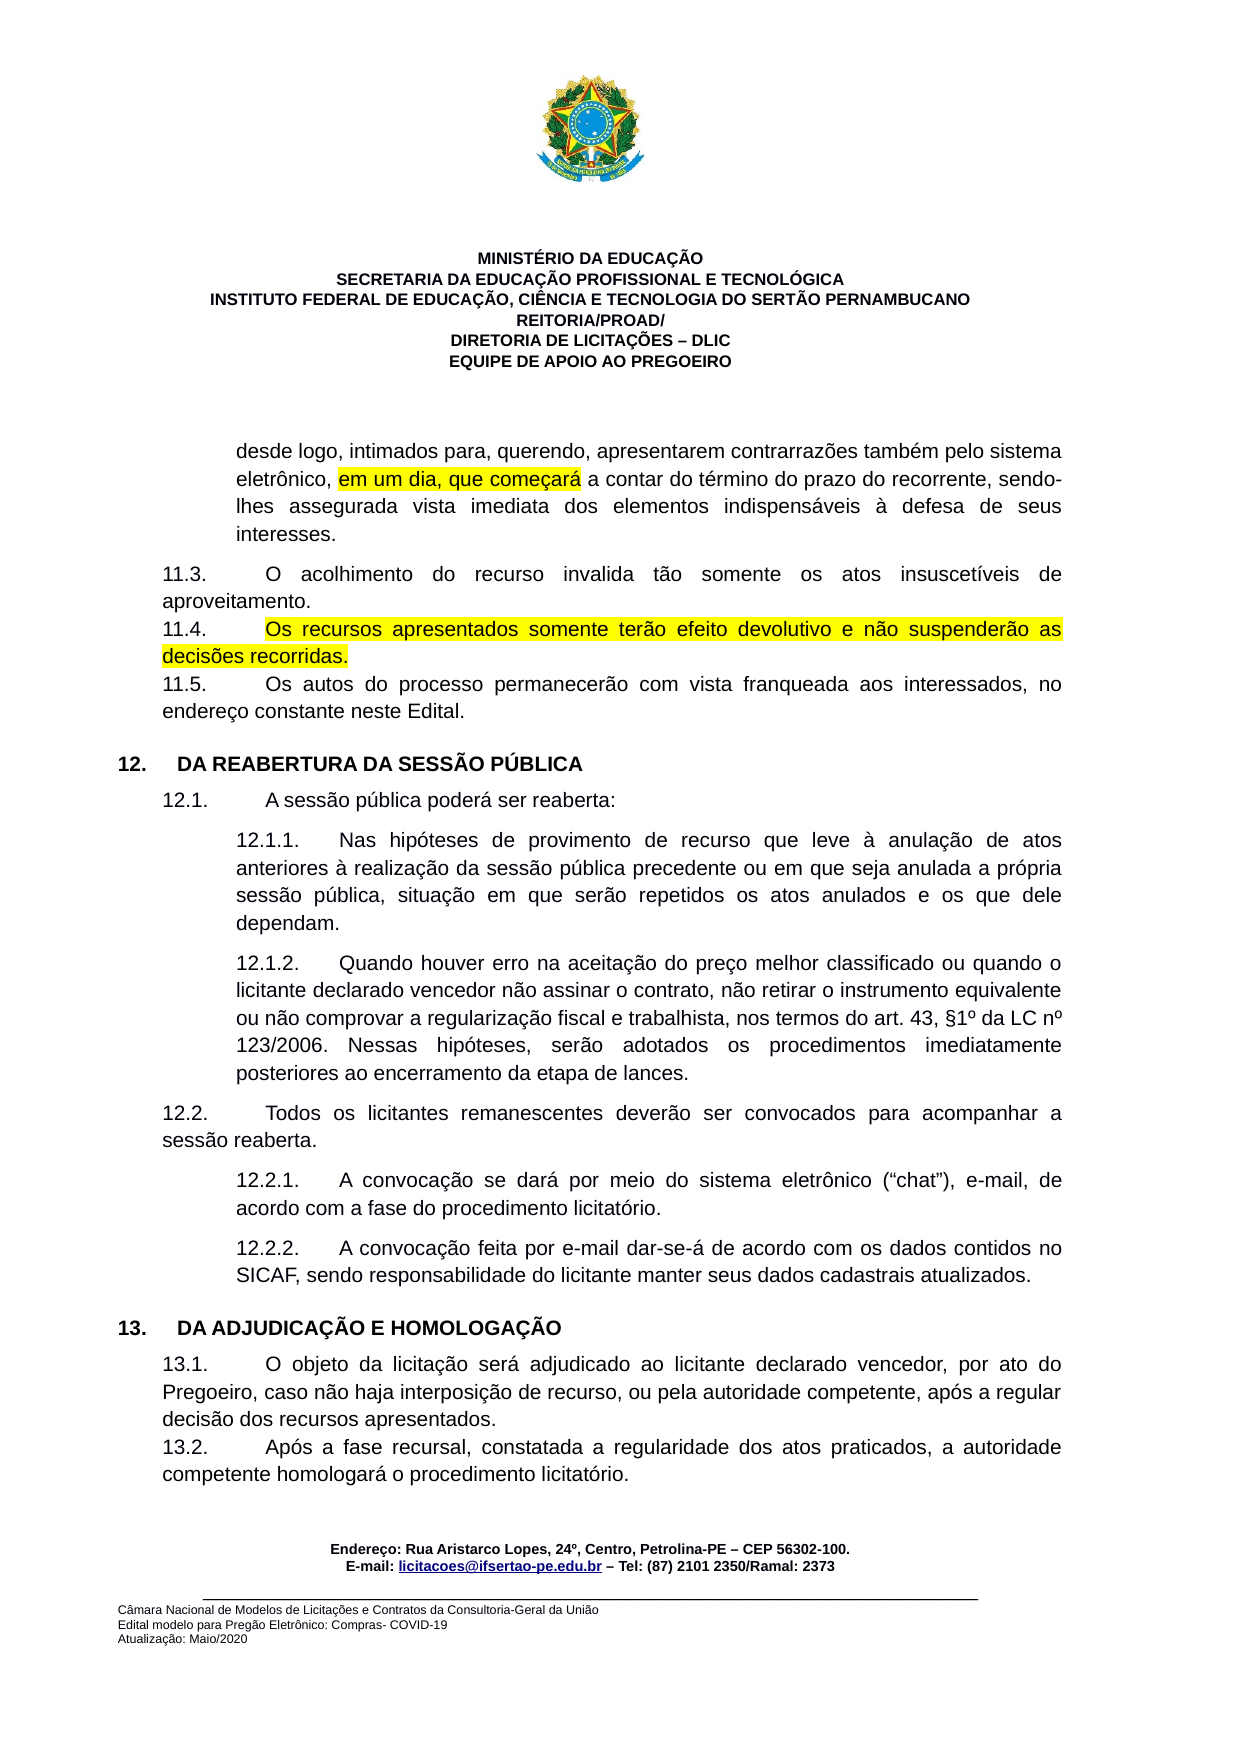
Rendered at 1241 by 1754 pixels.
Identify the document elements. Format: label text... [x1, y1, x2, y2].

list Quando houver erro na aceitação do preço melhor classificado ou quando o licitante declarado vencedor não assinar o contrato, não retirar o instrumento equivalente ou não comprovar a regularização fiscal e trabalhista, nos termos do art. 43, §1º da LC nº 123/2006. Nessas hipóteses, serão adotados os procedimentos imediatamente posteriores ao encerramento da etapa de lances. [236, 951, 1063, 1084]
list DA ADJUDICAÇÃO E HOMOLOGAÇÃO [118, 1316, 1063, 1339]
list Os recursos apresentados somente terão efeito devolutivo e não suspenderão as decisões recorridas. [162, 617, 1063, 668]
list Após a fase recursal, constatada a regularidade dos atos praticados, a autoridade competente homologará o procedimento licitatório. [162, 1434, 1063, 1486]
list Todos os licitantes remanescentes deverão ser convocados para acompanhar a sessão reaberta. [162, 1101, 1063, 1152]
list DA REABERTURA DA SESSÃO PÚBLICA [118, 752, 1063, 776]
list A convocação feita por e-mail dar-se-á de acordo com os dados contidos no SICAF, sendo responsabilidade do licitante manter seus dados cadastrais atualizados. [236, 1236, 1063, 1287]
list O acolhimento do recurso invalida tão somente os atos insuscetíveis de aproveitamento. [162, 562, 1063, 613]
list Nas hipóteses de provimento de recurso que leve à anulação de atos anteriores à realização da sessão pública precedente ou em que seja anulada a própria sessão pública, situação em que serão repetidos os atos anulados e os que dele dependam. [236, 828, 1063, 934]
list O objeto da licitação será adjudicado ao licitante declarado vencedor, por ato do Pregoeiro, caso não haja interposição de recurso, ou pela autoridade competente, após a regular decisão dos recursos apresentados. [162, 1352, 1063, 1431]
picture [536, 75, 645, 182]
list desde logo, intimados para, querendo, apresentarem contrarrazões também pelo sistema eletrônico, em um dia, que começará a contar do término do prazo do recorrente, sendo-lhes assegurada vista imediata dos elementos indispensáveis à defesa de seus interesses. [236, 439, 1063, 546]
list Os autos do processo permanecerão com vista franqueada aos interessados, no endereço constante neste Edital. [162, 672, 1063, 723]
list A sessão pública poderá ser reaberta: [162, 788, 1063, 812]
list A convocação se dará por meio do sistema eletrônico (“chat”), e-mail, de acordo com a fase do procedimento licitatório. [236, 1168, 1063, 1219]
